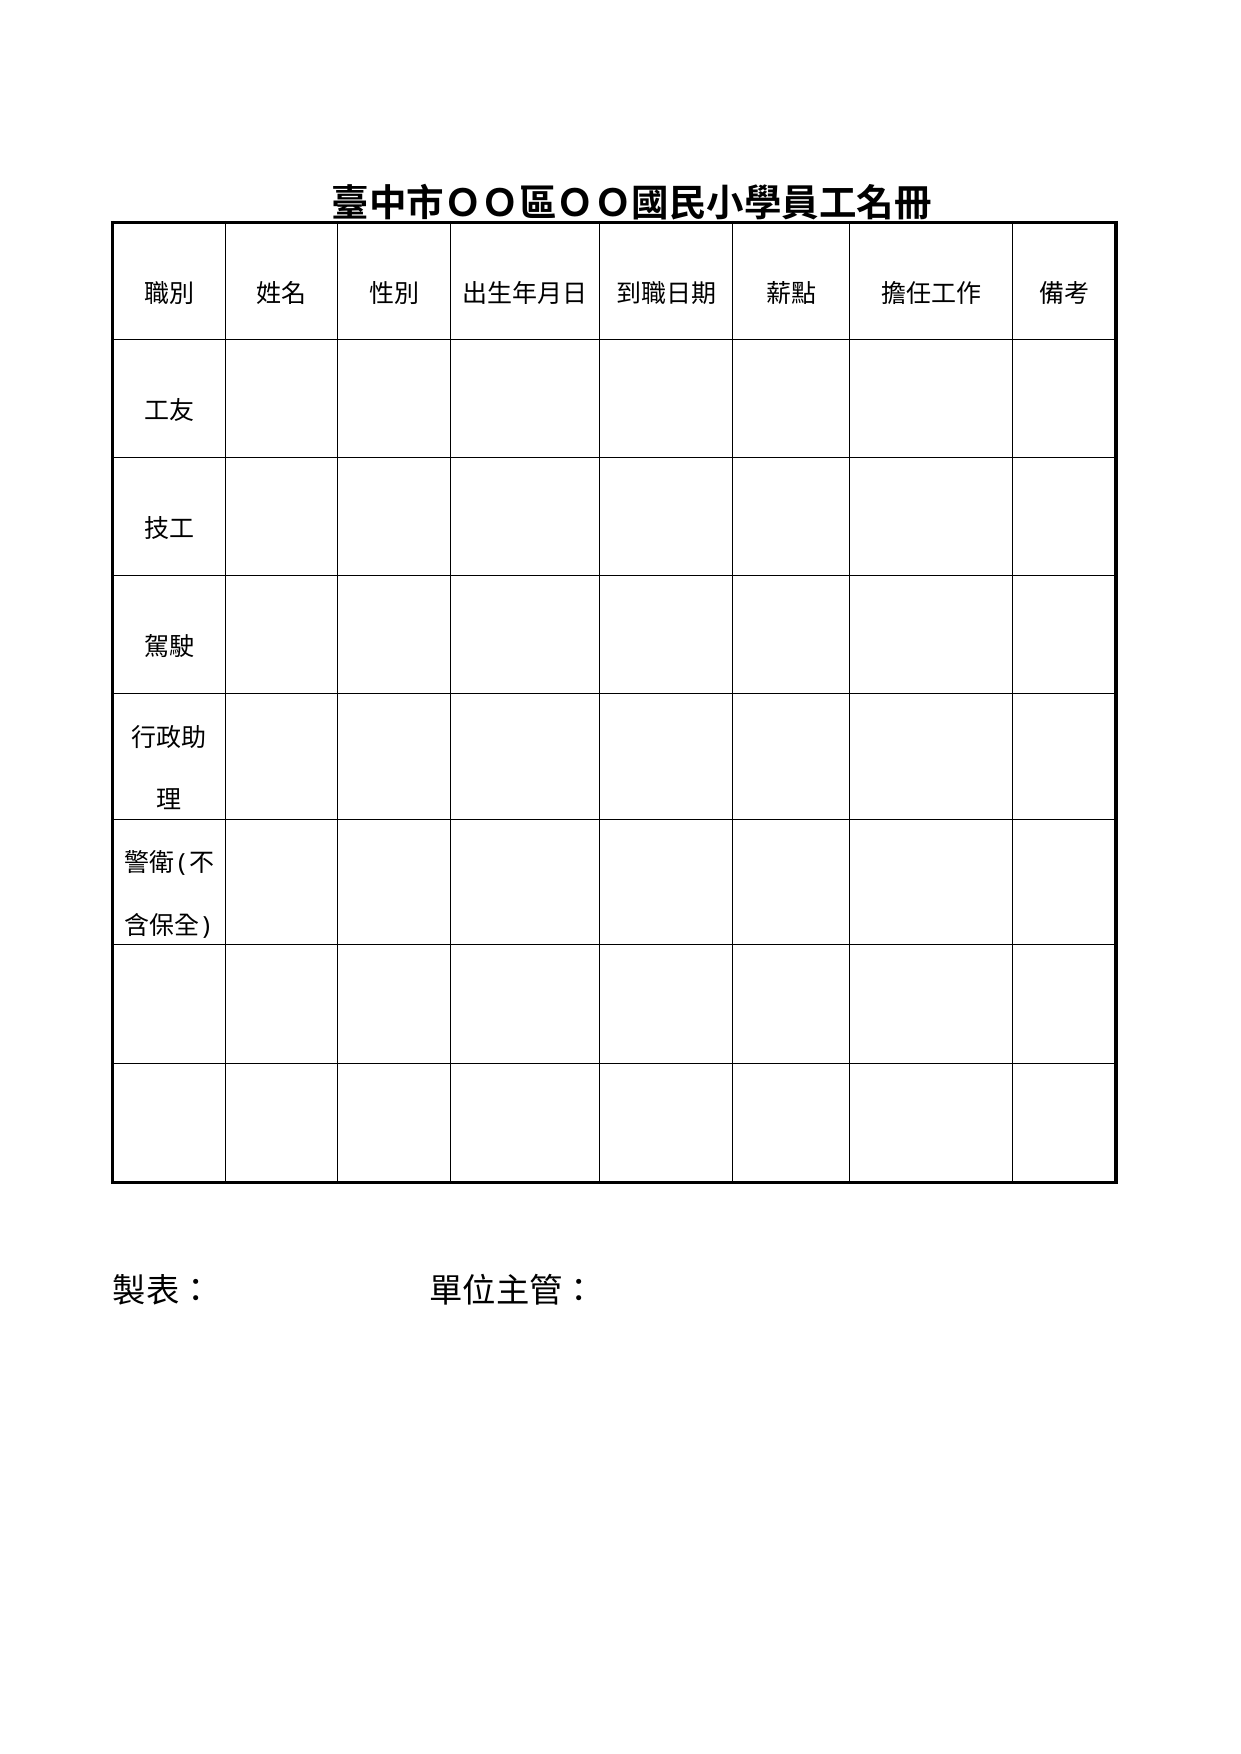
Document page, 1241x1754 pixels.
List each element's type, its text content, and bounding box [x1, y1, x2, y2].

table_cell [850, 340, 1012, 457]
table_cell [114, 1064, 225, 1181]
table_cell [114, 945, 225, 1062]
table_header 性別 [338, 224, 450, 339]
table_header 出生年月日 [451, 224, 599, 339]
table_cell 技工 [114, 458, 225, 575]
table_cell [600, 820, 732, 944]
table_cell [600, 458, 732, 575]
table_cell [451, 576, 599, 693]
table_cell [451, 945, 599, 1062]
table_cell [451, 1064, 599, 1181]
table_cell [226, 820, 337, 944]
table_header 擔任工作 [850, 224, 1012, 339]
table_cell [733, 576, 849, 693]
table_cell [451, 458, 599, 575]
table_cell [600, 945, 732, 1062]
table_cell [733, 340, 849, 457]
table_cell [1013, 945, 1114, 1062]
table_cell [850, 458, 1012, 575]
table_cell [338, 820, 450, 944]
table_cell [451, 340, 599, 457]
table_header 職別 [114, 224, 225, 339]
table_cell [600, 340, 732, 457]
table_cell 警衛(不含保全) [114, 820, 225, 944]
table_cell [1013, 576, 1114, 693]
table_cell [338, 1064, 450, 1181]
table_cell [1013, 694, 1114, 819]
table_cell [451, 694, 599, 819]
table_cell [226, 1064, 337, 1181]
table_cell [1013, 458, 1114, 575]
table_cell [733, 458, 849, 575]
table_cell [338, 694, 450, 819]
table_cell [850, 1064, 1012, 1181]
table_cell [226, 458, 337, 575]
table_cell [226, 576, 337, 693]
table_cell [600, 576, 732, 693]
table_header 姓名 [226, 224, 337, 339]
table_cell [226, 945, 337, 1062]
text 製表： 單位主管： [112, 1246, 1152, 1309]
table_cell 工友 [114, 340, 225, 457]
table_cell [338, 458, 450, 575]
text 臺中市ＯＯ區ＯＯ國民小學員工名冊 [112, 158, 1128, 221]
table_cell [733, 694, 849, 819]
table_cell [850, 576, 1012, 693]
table_cell [226, 340, 337, 457]
table_cell [733, 1064, 849, 1181]
table_cell [850, 945, 1012, 1062]
table_cell [600, 1064, 732, 1181]
table_header 到職日期 [600, 224, 732, 339]
table_cell 駕駛 [114, 576, 225, 693]
table_cell [1013, 340, 1114, 457]
table_cell [338, 945, 450, 1062]
table_cell [733, 945, 849, 1062]
table_cell [1013, 820, 1114, 944]
table_cell [850, 694, 1012, 819]
table_cell [226, 694, 337, 819]
table_cell [338, 576, 450, 693]
table_cell [733, 820, 849, 944]
table_cell 行政助理 [114, 694, 225, 819]
table_cell [600, 694, 732, 819]
table_cell [1013, 1064, 1114, 1181]
table_header 薪點 [733, 224, 849, 339]
table_cell [850, 820, 1012, 944]
table_cell [451, 820, 599, 944]
table_cell [338, 340, 450, 457]
table_header 備考 [1013, 224, 1114, 339]
